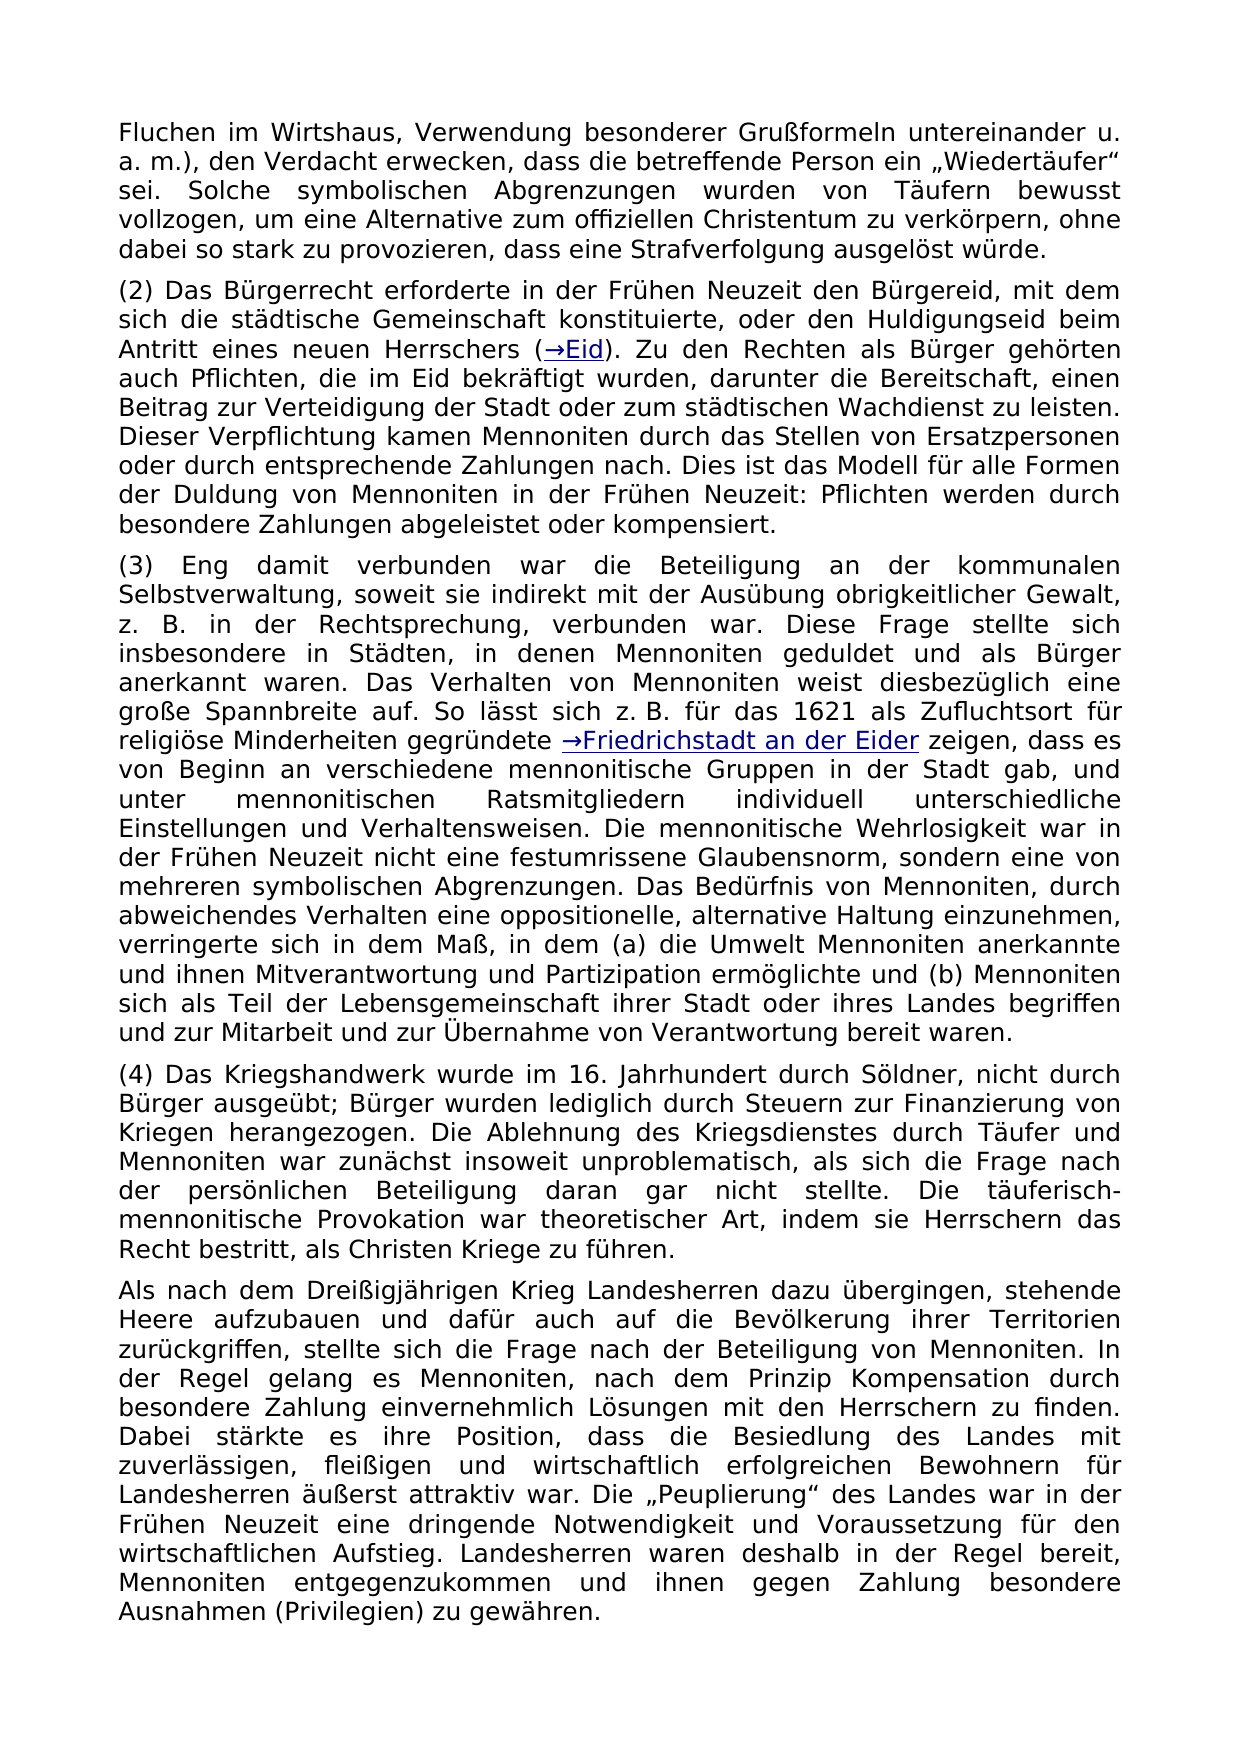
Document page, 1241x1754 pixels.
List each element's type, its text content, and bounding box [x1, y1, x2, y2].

text (4) Das Kriegshandwerk wurde im 16. Jahrhundert durch Söldner, nicht durch Bürger ausgeübt; Bürger wurden lediglich durch Steuern zur Finanzierung von Kriegen herangezogen. Die Ablehnung des Kriegsdienstes durch Täufer und Mennoniten war zunächst insoweit unproblematisch, als sich die Frage nach der persönlichen Beteiligung daran gar nicht stellte. Die täuferisch-mennonitische Provokation war theoretischer Art, indem sie Herrschern das Recht bestritt, als Christen Kriege zu führen. [118, 1060, 1122, 1264]
text Fluchen im Wirtshaus, Verwendung besonderer Grußformeln untereinander u. a. m.), den Verdacht erwecken, dass die betreffende Person ein „Wiedertäufer“ sei. Solche symbolischen Abgrenzungen wurden von Täufern bewusst vollzogen, um eine Alternative zum offiziellen Christentum zu verkörpern, ohne dabei so stark zu provozieren, dass eine Strafverfolgung ausgelöst würde. [118, 118, 1122, 264]
text (2) Das Bürgerrecht erforderte in der Frühen Neuzeit den Bürgereid, mit dem sich die städtische Gemeinschaft konstituierte, oder den Huldigungseid beim Antritt eines neuen Herrschers (→Eid). Zu den Rechten als Bürger gehörten auch Pflichten, die im Eid bekräftigt wurden, darunter die Bereitschaft, einen Beitrag zur Verteidigung der Stadt oder zum städtischen Wachdienst zu leisten. Dieser Verpflichtung kamen Mennoniten durch das Stellen von Ersatzpersonen oder durch entsprechende Zahlungen nach. Dies ist das Modell für alle Formen der Duldung von Mennoniten in der Frühen Neuzeit: Pflichten werden durch besondere Zahlungen abgeleistet oder kompensiert. [118, 276, 1122, 539]
text Als nach dem Dreißigjährigen Krieg Landesherren dazu übergingen, stehende Heere aufzubauen und dafür auch auf die Bevölkerung ihrer Territorien zurückgriffen, stellte sich die Frage nach der Beteiligung von Mennoniten. In der Regel gelang es Mennoniten, nach dem Prinzip Kompensation durch besondere Zahlung einvernehmlich Lösungen mit den Herrschern zu finden. Dabei stärkte es ihre Position, dass die Besiedlung des Landes mit zuverlässigen, fleißigen und wirtschaftlich erfolgreichen Bewohnern für Landesherren äußerst attraktiv war. Die „Peuplierung“ des Landes war in der Frühen Neuzeit eine dringende Notwendigkeit und Voraussetzung für den wirtschaftlichen Aufstieg. Landesherren waren deshalb in der Regel bereit, Mennoniten entgegenzukommen und ihnen gegen Zahlung besondere Ausnahmen (Privilegien) zu gewähren. [118, 1276, 1122, 1626]
text (3) Eng damit verbunden war die Beteiligung an der kommunalen Selbstverwaltung, soweit sie indirekt mit der Ausübung obrigkeitlicher Gewalt, z. B. in der Rechtsprechung, verbunden war. Diese Frage stellte sich insbesondere in Städten, in denen Mennoniten geduldet und als Bürger anerkannt waren. Das Verhalten von Mennoniten weist diesbezüglich eine große Spannbreite auf. So lässt sich z. B. für das 1621 als Zufluchtsort für religiöse Minderheiten gegründete →Friedrichstadt an der Eider zeigen, dass es von Beginn an verschiedene mennonitische Gruppen in der Stadt gab, und unter mennonitischen Ratsmitgliedern individuell unterschiedliche Einstellungen und Verhaltensweisen. Die mennonitische Wehrlosigkeit war in der Frühen Neuzeit nicht eine festumrissene Glaubensnorm, sondern eine von mehreren symbolischen Abgrenzungen. Das Bedürfnis von Mennoniten, durch abweichendes Verhalten eine oppositionelle, alternative Haltung einzunehmen, verringerte sich in dem Maß, in dem (a) die Umwelt Mennoniten anerkannte und ihnen Mitverantwortung und Partizipation ermöglichte und (b) Mennoniten sich als Teil der Lebensgemeinschaft ihrer Stadt oder ihres Landes begriffen und zur Mitarbeit und zur Übernahme von Verantwortung bereit waren. [118, 551, 1122, 1047]
